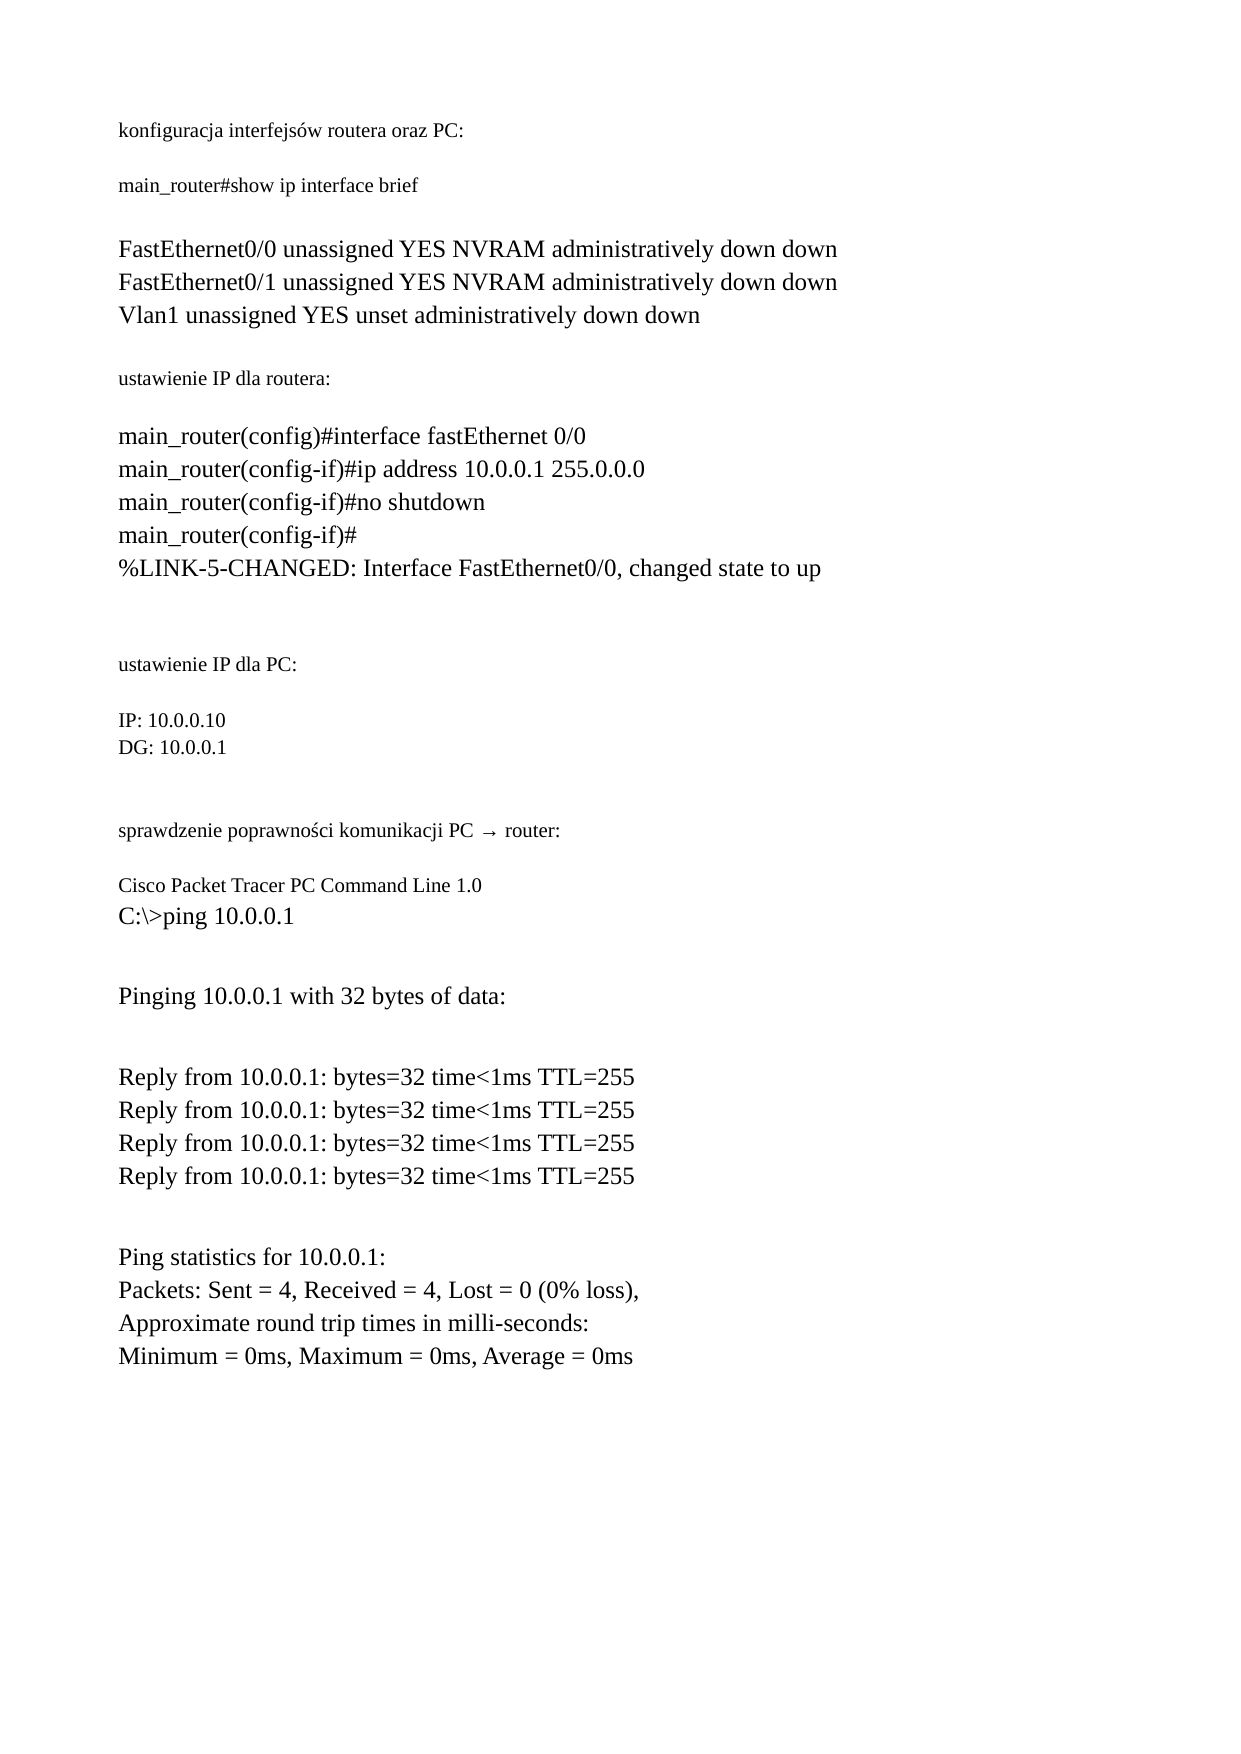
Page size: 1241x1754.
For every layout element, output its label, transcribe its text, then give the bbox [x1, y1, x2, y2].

text main_router(config)#interface fastEthernet 0/0 [118, 421, 1122, 450]
text DG: 10.0.0.1 [118, 735, 1122, 759]
text Approximate round trip times in milli-seconds: [118, 1308, 1122, 1337]
text main_router(config-if)#ip address 10.0.0.1 255.0.0.0 [118, 454, 1122, 483]
text Cisco Packet Tracer PC Command Line 1.0 [118, 873, 1122, 897]
text konfiguracja interfejsów routera oraz PC: [118, 118, 1122, 142]
text Packets: Sent = 4, Received = 4, Lost = 0 (0% loss), [118, 1275, 1122, 1303]
text FastEthernet0/0 unassigned YES NVRAM administratively down down [118, 234, 1122, 263]
text IP: 10.0.0.10 [118, 708, 1122, 732]
text %LINK-5-CHANGED: Interface FastEthernet0/0, changed state to up [118, 553, 1122, 582]
text Vlan1 unassigned YES unset administratively down down [118, 300, 1122, 329]
text main_router(config-if)# [118, 520, 1122, 549]
text Pinging 10.0.0.1 with 32 bytes of data: [118, 981, 1122, 1010]
text main_router(config-if)#no shutdown [118, 487, 1122, 516]
text main_router#show ip interface brief [118, 173, 1122, 197]
text Reply from 10.0.0.1: bytes=32 time<1ms TTL=255 [118, 1161, 1122, 1190]
text ustawienie IP dla PC: [118, 652, 1122, 676]
text Reply from 10.0.0.1: bytes=32 time<1ms TTL=255 [118, 1062, 1122, 1091]
text Ping statistics for 10.0.0.1: [118, 1242, 1122, 1271]
text Reply from 10.0.0.1: bytes=32 time<1ms TTL=255 [118, 1095, 1122, 1124]
text sprawdzenie poprawności komunikacji PC → router: [118, 818, 1122, 842]
text Reply from 10.0.0.1: bytes=32 time<1ms TTL=255 [118, 1128, 1122, 1157]
text ustawienie IP dla routera: [118, 366, 1122, 390]
text C:\>ping 10.0.0.1 [118, 901, 1122, 929]
text Minimum = 0ms, Maximum = 0ms, Average = 0ms [118, 1341, 1122, 1369]
text FastEthernet0/1 unassigned YES NVRAM administratively down down [118, 267, 1122, 296]
